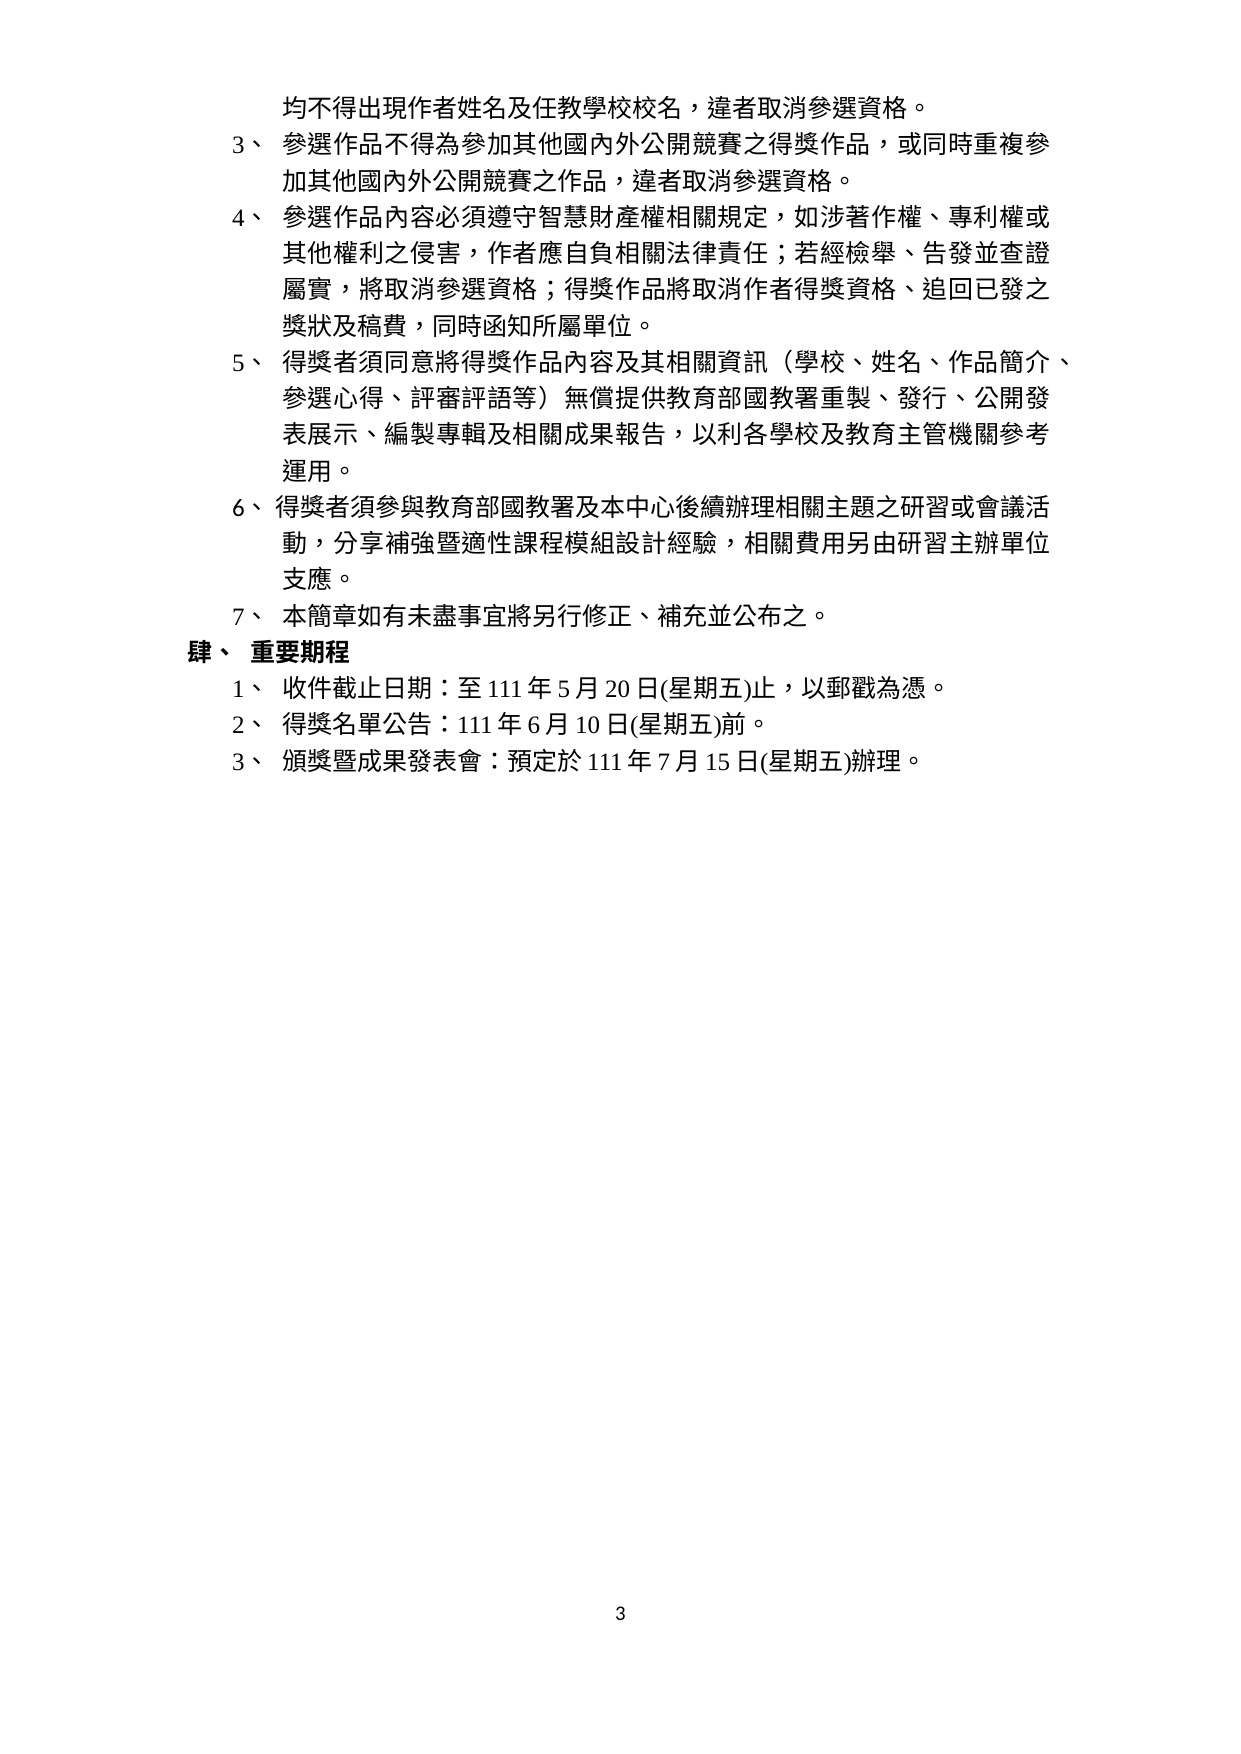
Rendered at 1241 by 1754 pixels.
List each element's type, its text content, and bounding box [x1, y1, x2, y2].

list 重要期程 [187, 632, 1053, 669]
list 均不得出現作者姓名及任教學校校名，違者取消參選資格。 [232, 89, 1053, 125]
list 參選作品不得為參加其他國內外公開競賽之得獎作品，或同時重複參加其他國內外公開競賽之作品，違者取消參選資格。 [232, 125, 1053, 197]
list 本簡章如有未盡事宜將另行修正、補充並公布之。 [232, 596, 1053, 632]
list 得獎名單公告：111年6月10日(星期五)前。 [232, 705, 1053, 741]
list 參選作品內容必須遵守智慧財產權相關規定，如涉著作權、專利權或其他權利之侵害，作者應自負相關法律責任；若經檢舉、告發並查證屬實，將取消參選資格；得獎作品將取消作者得獎資格、追回已發之獎狀及稿費，同時函知所屬單位。 [232, 197, 1053, 342]
list 得獎者須同意將得獎作品內容及其相關資訊（學校、姓名、作品簡介、參選心得、評審評語等）無償提供教育部國教署重製、發行、公開發表展示、編製專輯及相關成果報告，以利各學校及教育主管機關參考運用。 [232, 342, 1053, 487]
list 頒獎暨成果發表會：預定於111年7月15日(星期五)辦理。 [232, 741, 1053, 777]
list 得獎者須參與教育部國教署及本中心後續辦理相關主題之研習或會議活動，分享補強暨適性課程模組設計經驗，相關費用另由研習主辦單位支應。 [232, 487, 1053, 596]
list 收件截止日期：至111年5月20日(星期五)止，以郵戳為憑。 [232, 669, 1053, 705]
